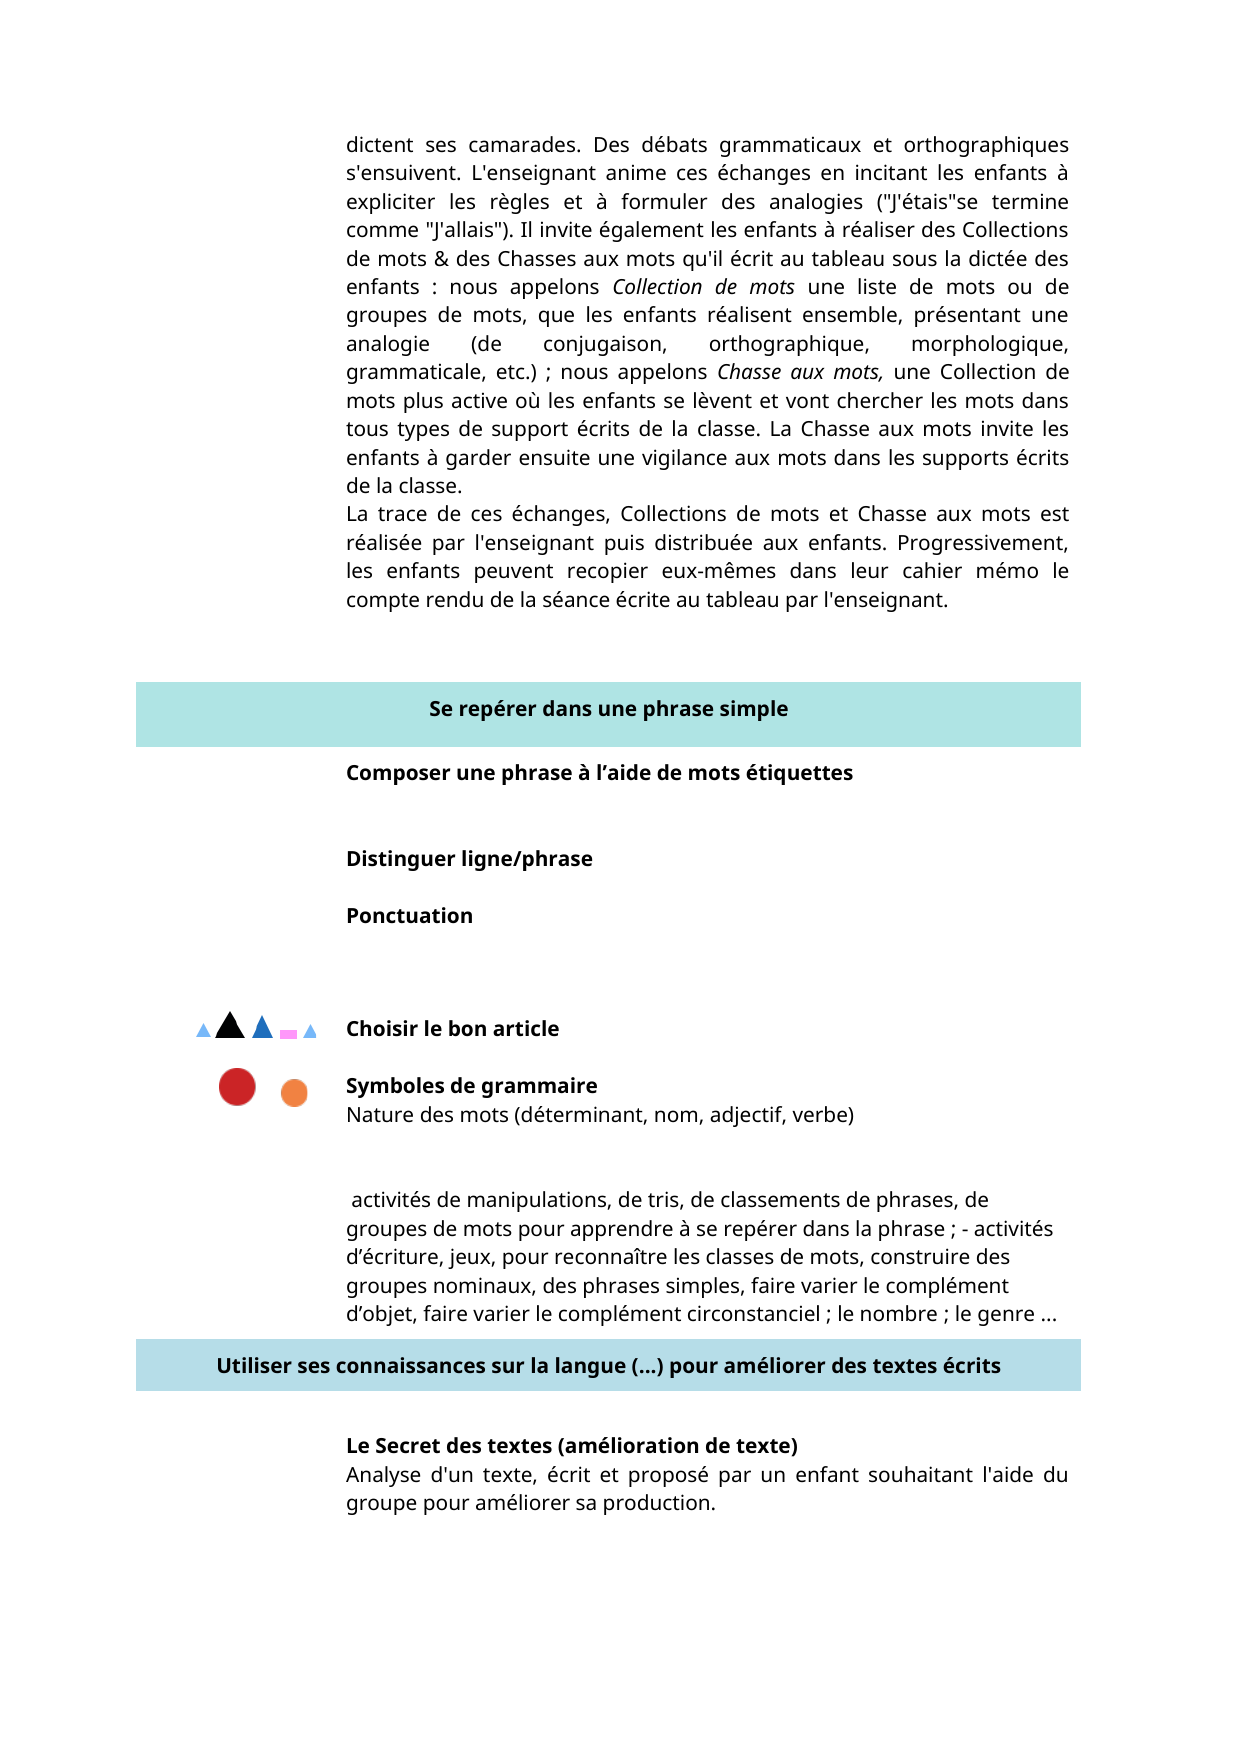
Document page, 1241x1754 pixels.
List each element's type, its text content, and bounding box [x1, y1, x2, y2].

table_cell Le Secret des textes (amélioration de texte) Analyse d'un texte, écrit et proposé par un enfant souhaitant l'aide du groupe pour améliorer sa production. [335, 1391, 1081, 1529]
table_cell dictent ses camarades. Des débats grammaticaux et orthographiques s'ensuivent. L'enseignant anime ces échanges en incitant les enfants à expliciter les règles et à formuler des analogies ("J'étais"se termine comme "J'allais"). Il invite également les enfants à réaliser des Collections de mots & des Chasses aux mots qu'il écrit au tableau sous la dictée des enfants : nous appelons Collection de mots une liste de mots ou de groupes de mots, que les enfants réalisent ensemble, présentant une analogie (de conjugaison, orthographique, morphologique, grammaticale, etc.) ; nous appelons Chasse aux mots, une Collection de mots plus active où les enfants se lèvent et vont chercher les mots dans tous types de support écrits de la classe. La Chasse aux mots invite les enfants à garder ensuite une vigilance aux mots dans les supports écrits de la classe. La trace de ces échanges, Collections de mots et Chasse aux mots est réalisée par l'enseignant puis distribuée aux enfants. Progressivement, les enfants peuvent recopier eux-mêmes dans leur cahier mémo le compte rendu de la séance écrite au tableau par l'enseignant. [335, 118, 1081, 682]
table_cell [136, 747, 334, 1339]
table_cell [136, 118, 334, 682]
table_cell Se repérer dans une phrase simple [136, 682, 1081, 747]
picture [196, 1011, 317, 1039]
table_cell Utiliser ses connaissances sur la langue (...) pour améliorer des textes écrits [136, 1339, 1081, 1391]
picture [219, 1068, 308, 1107]
table_cell [136, 1391, 334, 1529]
table_cell Composer une phrase à l’aide de mots étiquettes Distinguer ligne/phrase Ponctuation Choisir le bon article Symboles de grammaire Nature des mots (déterminant, nom, adjectif, verbe) activités de manipulations, de tris, de classements de phrases, de groupes de mots pour apprendre à se repérer dans la phrase ; - activités d’écriture, jeux, pour reconnaître les classes de mots, construire des groupes nominaux, des phrases simples, faire varier le complément d’objet, faire varier le complément circonstanciel ; le nombre ; le genre ... [335, 747, 1081, 1339]
